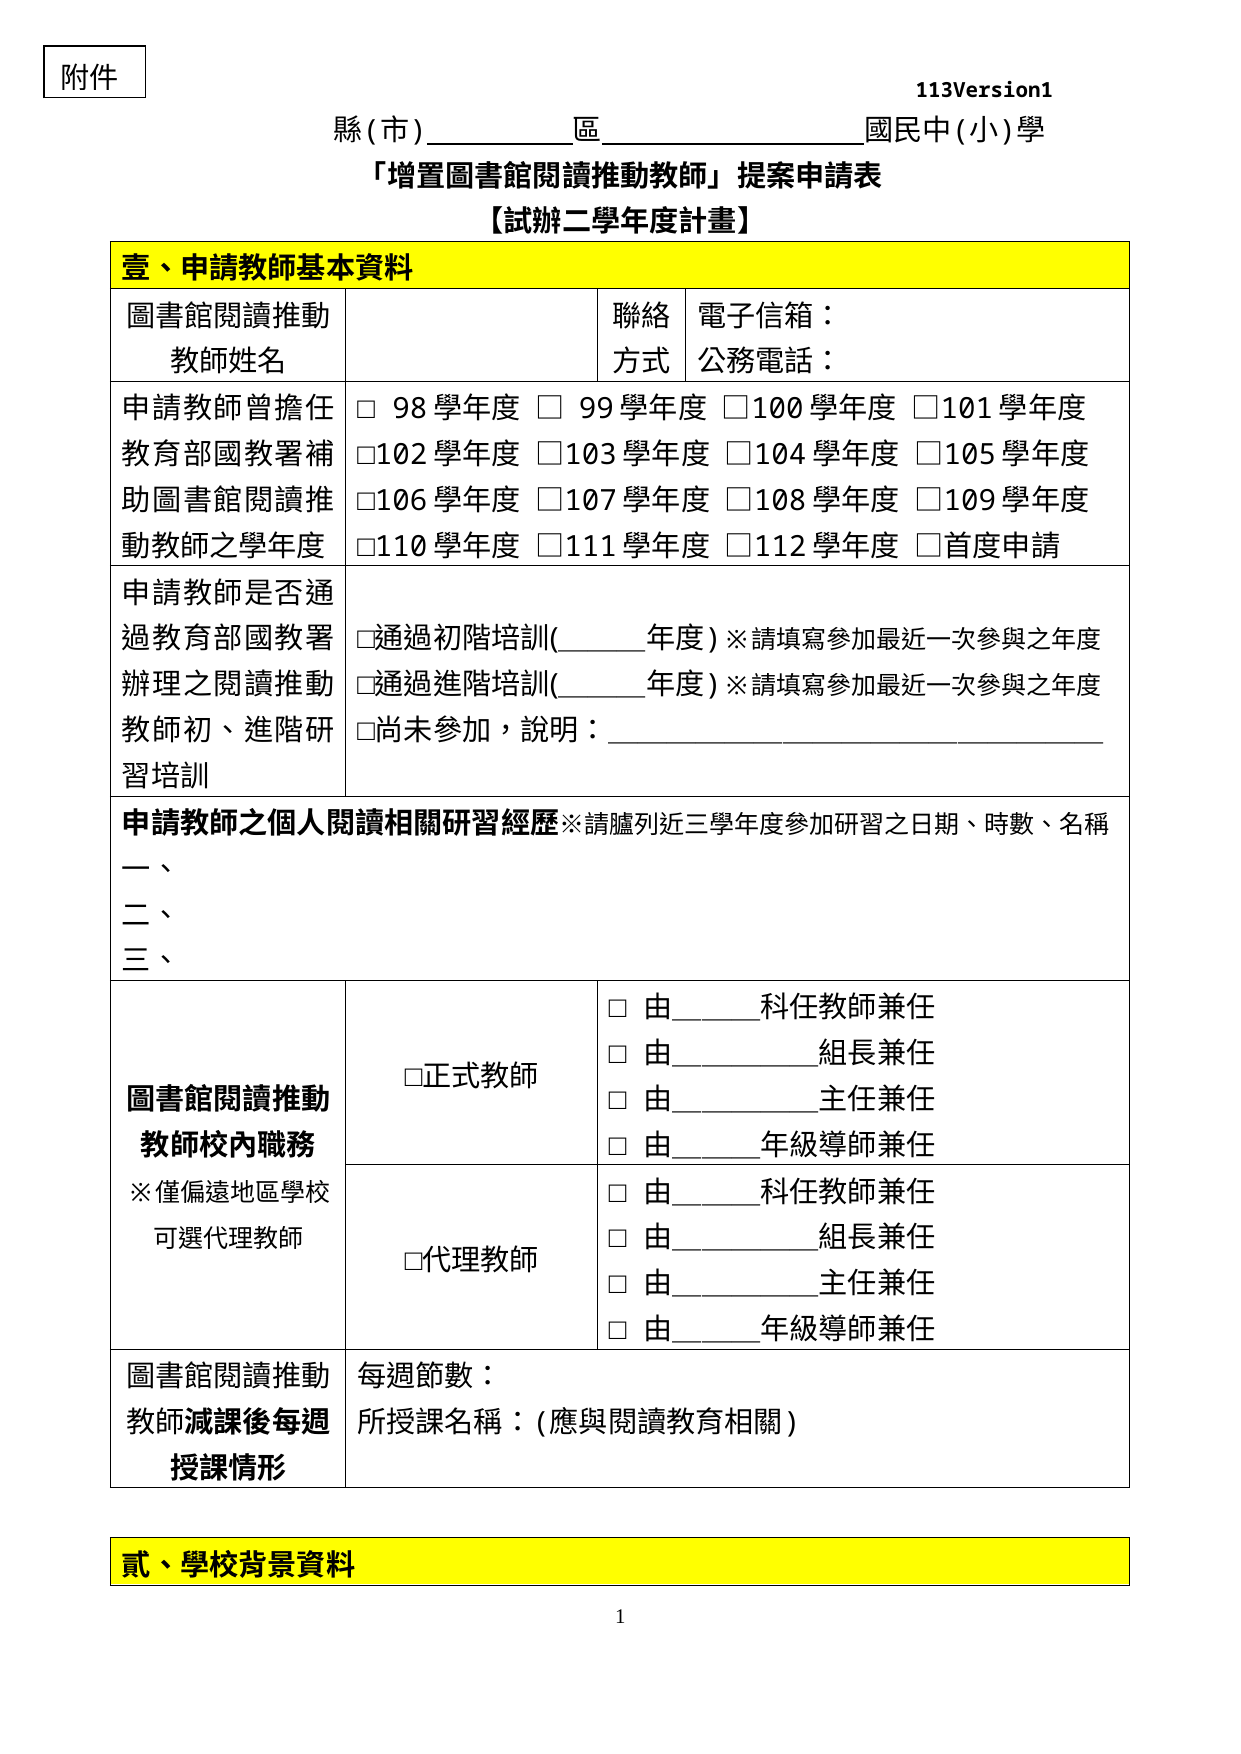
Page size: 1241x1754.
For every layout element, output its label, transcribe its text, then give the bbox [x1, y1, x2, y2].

text 「增置圖書館閱讀推動教師」提案申請表 [187, 149, 1053, 195]
table_cell 聯絡方式 [598, 289, 685, 381]
table_cell 電子信箱： 公務電話： [686, 289, 1129, 381]
table_cell 每週節數： 所授課名稱：(應與閱讀教育相關) [346, 1350, 1129, 1487]
table_cell 申請教師之個人閱讀相關研習經歷※請臚列近三學年度參加研習之日期、時數、名稱 一、 二、 三、 [111, 797, 1129, 980]
table_cell □ 98學年度 □ 99學年度 □100學年度 □101學年度 □102學年度 □103學年度 □104學年度 □105學年度 □106學年度 □107學年度 □108學年度 □109學年度 □110學年度 □111學年度 □112學年度 □首度申請 [346, 382, 1129, 565]
table_header 貳、學校背景資料 [111, 1538, 1129, 1584]
text 附件1 [64, 67, 73, 89]
table_cell 圖書館閱讀推動教師校內職務 ※僅偏遠地區學校可選代理教師 [111, 981, 345, 1349]
table_cell □正式教師 [346, 981, 597, 1164]
table_cell □ 由＿＿＿科任教師兼任 □ 由＿＿＿＿＿組長兼任 □ 由＿＿＿＿＿主任兼任 □ 由＿＿＿年級導師兼任 [598, 981, 1129, 1164]
table_header 壹、申請教師基本資料 [111, 242, 1129, 288]
table_cell 圖書館閱讀推動 教師姓名 [111, 289, 345, 381]
table_cell 申請教師曾擔任教育部國教署補助圖書館閱讀推動教師之學年度 [111, 382, 345, 565]
table_cell □ 由＿＿＿科任教師兼任 □ 由＿＿＿＿＿組長兼任 □ 由＿＿＿＿＿主任兼任 □ 由＿＿＿年級導師兼任 [598, 1165, 1129, 1349]
table_cell □代理教師 [346, 1165, 597, 1349]
text 縣(市) 區 國民中(小)學 [187, 103, 1053, 149]
text [45, 47, 145, 97]
table_cell [346, 289, 597, 381]
text 【試辦二學年度計畫】 [187, 195, 1053, 241]
table_cell 申請教師是否通過教育部國教署辦理之閱讀推動教師初、進階研習培訓 [111, 566, 345, 796]
table_cell □通過初階培訓(＿＿＿年度)※請填寫參加最近一次參與之年度 □通過進階培訓(＿＿＿年度)※請填寫參加最近一次參與之年度 □尚未參加，說明：＿＿＿＿＿＿＿＿＿＿＿＿＿＿＿＿＿ [346, 566, 1129, 796]
text 附件1 [60, 54, 129, 89]
table_cell 圖書館閱讀推動教師減課後每週授課情形 [111, 1350, 345, 1487]
